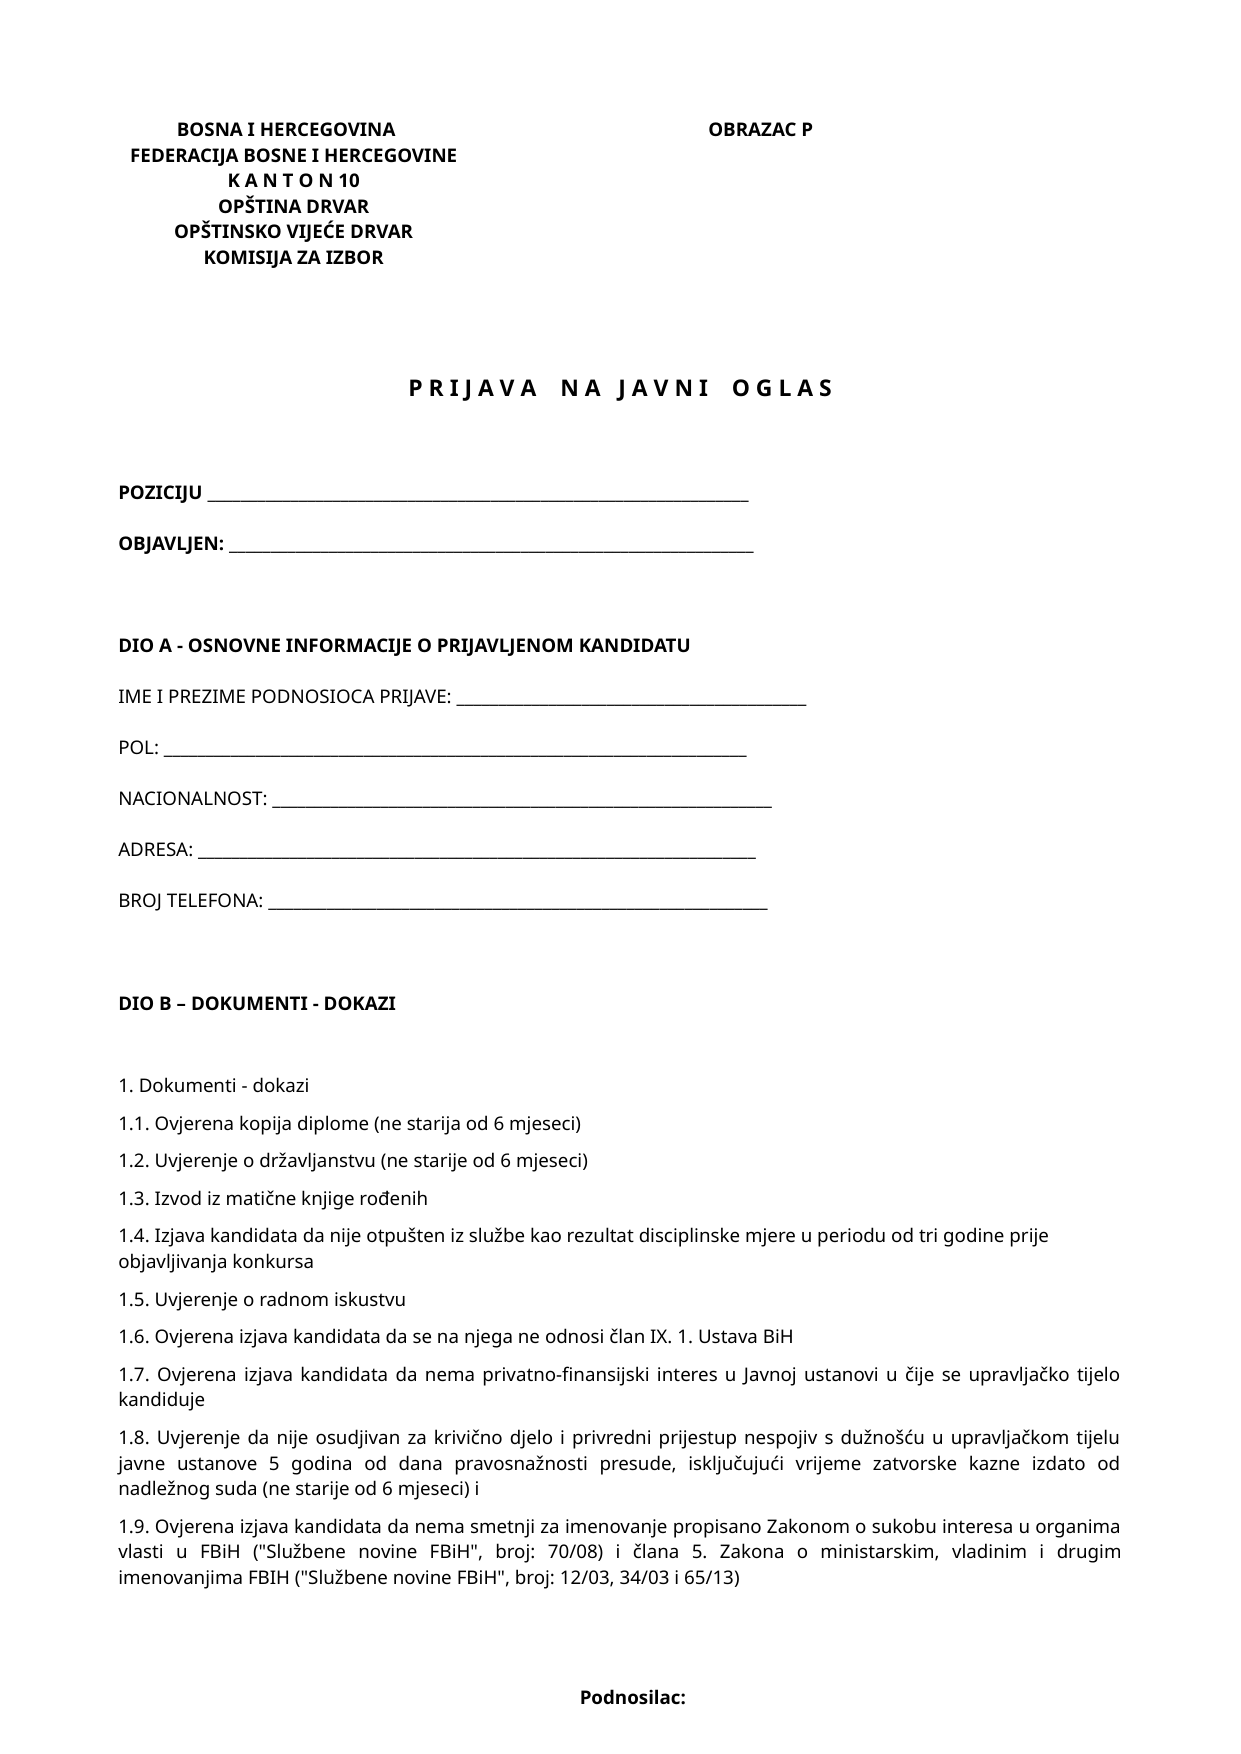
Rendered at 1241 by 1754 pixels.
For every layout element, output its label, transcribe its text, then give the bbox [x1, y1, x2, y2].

text DIO A - OSNOVNE INFORMACIJE O PRIJAVLJENOM KANDIDATU [118, 633, 1122, 658]
text BROJ TELEFONA: ____________________________________________________________ [118, 888, 1122, 913]
text ADRESA: ___________________________________________________________________ [118, 837, 1122, 862]
text FEDERACIJA BOSNE I HERCEGOVINE [118, 142, 469, 167]
text 1. Dokumenti - dokazi [118, 1072, 1122, 1098]
text OBJAVLJEN: _______________________________________________________________ [118, 531, 1122, 556]
text NACIONALNOST: ____________________________________________________________ [118, 786, 1122, 811]
text DIO B – DOKUMENTI - DOKAZI [118, 990, 1122, 1015]
text POL: ______________________________________________________________________ [118, 735, 1122, 760]
text OPŠTINA DRVAR [118, 193, 469, 218]
text Podnosilac: [118, 1684, 1122, 1710]
text 1.5. Uvjerenje o radnom iskustvu [118, 1286, 1122, 1311]
text BOSNA I HERCEGOVINA OBRAZAC P [118, 116, 1120, 142]
text P R I J A V A N A J A V N I O G L A S [118, 372, 1122, 403]
text 1.2. Uvjerenje o državljanstvu (ne starije od 6 mjeseci) [118, 1148, 1122, 1173]
text 1.1. Ovjerena kopija diplome (ne starija od 6 mjeseci) [118, 1110, 1122, 1136]
text OPŠTINSKO VIJEĆE DRVAR [118, 218, 469, 244]
text POZICIJU _________________________________________________________________ [118, 479, 1122, 505]
text IME I PREZIME PODNOSIOCA PRIJAVE: __________________________________________ [118, 684, 1122, 709]
text 1.4. Izjava kandidata da nije otpušten iz službe kao rezultat disciplinske mjere u periodu od tri godine prije objavljivanja konkursa [118, 1223, 1122, 1274]
text 1.8. Uvjerenje da nije osudjivan za krivično djelo i privredni prijestup nespojiv s dužnošću u upravljačkom tijelu javne ustanove 5 godina od dana pravosnažnosti presude, isključujući vrijeme zatvorske kazne izdato od nadležnog suda (ne starije od 6 mjeseci) i [118, 1424, 1122, 1501]
text 1.9. Ovjerena izjava kandidata da nema smetnji za imenovanje propisano Zakonom o sukobu interesa u organima vlasti u FBiH ("Službene novine FBiH", broj: 70/08) i člana 5. Zakona o ministarskim, vladinim i drugim imenovanjima FBIH ("Službene novine FBiH", broj: 12/03, 34/03 i 65/13) [118, 1513, 1122, 1589]
text K A N T O N 10 [118, 167, 469, 193]
text 1.7. Ovjerena izjava kandidata da nema privatno-finansijski interes u Javnoj ustanovi u čije se upravljačko tijelo kandiduje [118, 1361, 1122, 1412]
text 1.3. Izvod iz matične knjige rođenih [118, 1185, 1122, 1211]
text KOMISIJA ZA IZBOR [118, 244, 469, 269]
text 1.6. Ovjerena izjava kandidata da se na njega ne odnosi član IX. 1. Ustava BiH [118, 1323, 1122, 1349]
